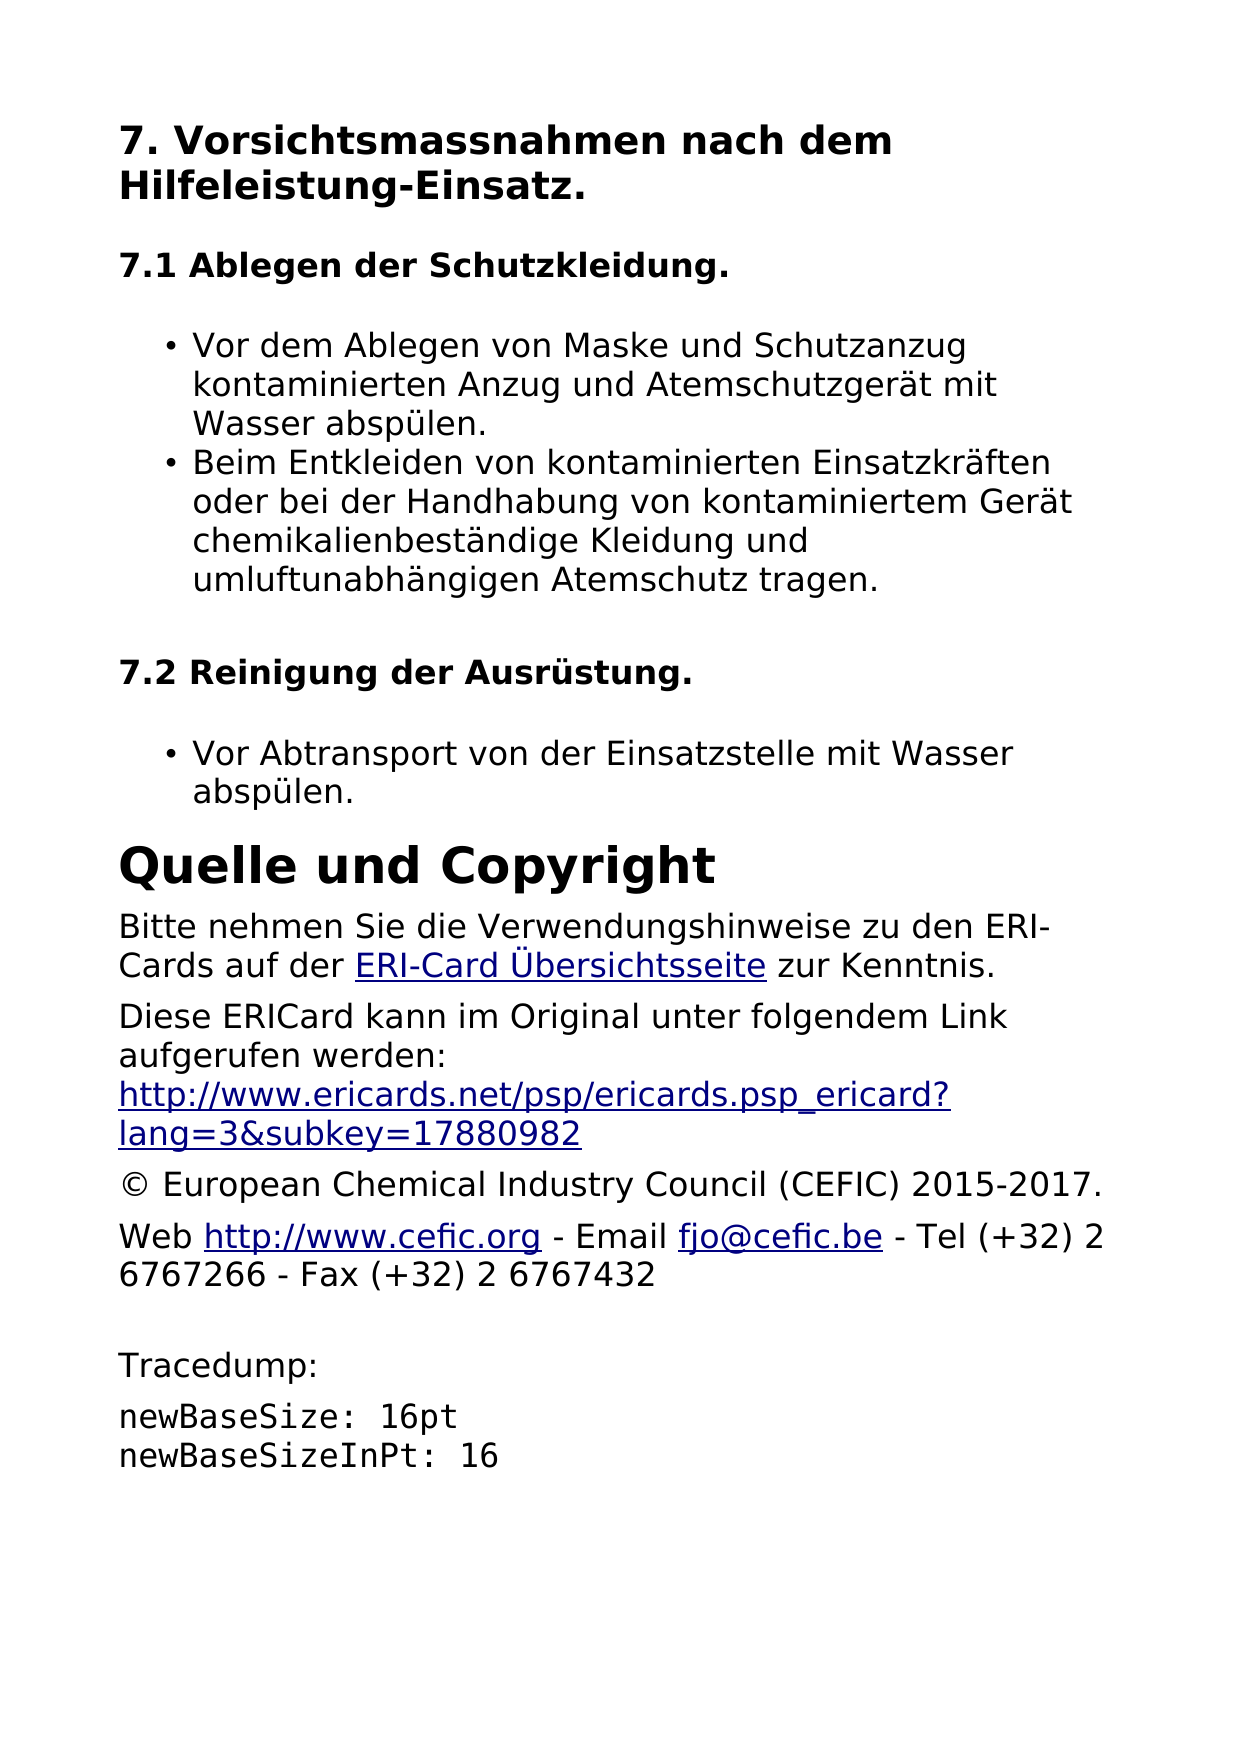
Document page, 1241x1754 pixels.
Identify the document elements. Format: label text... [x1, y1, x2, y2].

subtitle 7. Vorsichtsmassnahmen nach dem Hilfeleistung-Einsatz. [118, 118, 1122, 208]
text newBaseSize: 16pt newBaseSizeInPt: 16 [118, 1397, 1122, 1475]
text Tracedump: [118, 1307, 1122, 1385]
subtitle Quelle und Copyright [118, 837, 1122, 895]
subtitle 7.1 Ablegen der Schutzkleidung. [118, 246, 1122, 285]
text Web http://www.cefic.org - Email fjo@cefic.be - Tel (+32) 2 6767266 - Fax (+32) 2 6767432 [118, 1217, 1122, 1295]
list Vor dem Ablegen von Maske und Schutzanzug kontaminierten Anzug und Atemschutzgerät mit Wasser abspülen. [177, 327, 1122, 443]
text Bitte nehmen Sie die Verwendungshinweise zu den ERI-Cards auf der ERI-Card Übersichtsseite zur Kenntnis. [118, 908, 1122, 985]
text Diese ERICard kann im Original unter folgendem Link aufgerufen werden: http://www.ericards.net/psp/ericards.psp_ericard?lang=3&subkey=17880982 [118, 998, 1122, 1153]
subtitle 7.2 Reinigung der Ausrüstung. [118, 653, 1122, 692]
text © European Chemical Industry Council (CEFIC) 2015-2017. [118, 1166, 1122, 1204]
list Beim Entkleiden von kontaminierten Einsatzkräften oder bei der Handhabung von kontaminiertem Gerät chemikalienbeständige Kleidung und umluftunabhängigen Atemschutz tragen. [177, 443, 1122, 599]
list Vor Abtransport von der Einsatzstelle mit Wasser abspülen. [177, 734, 1122, 812]
